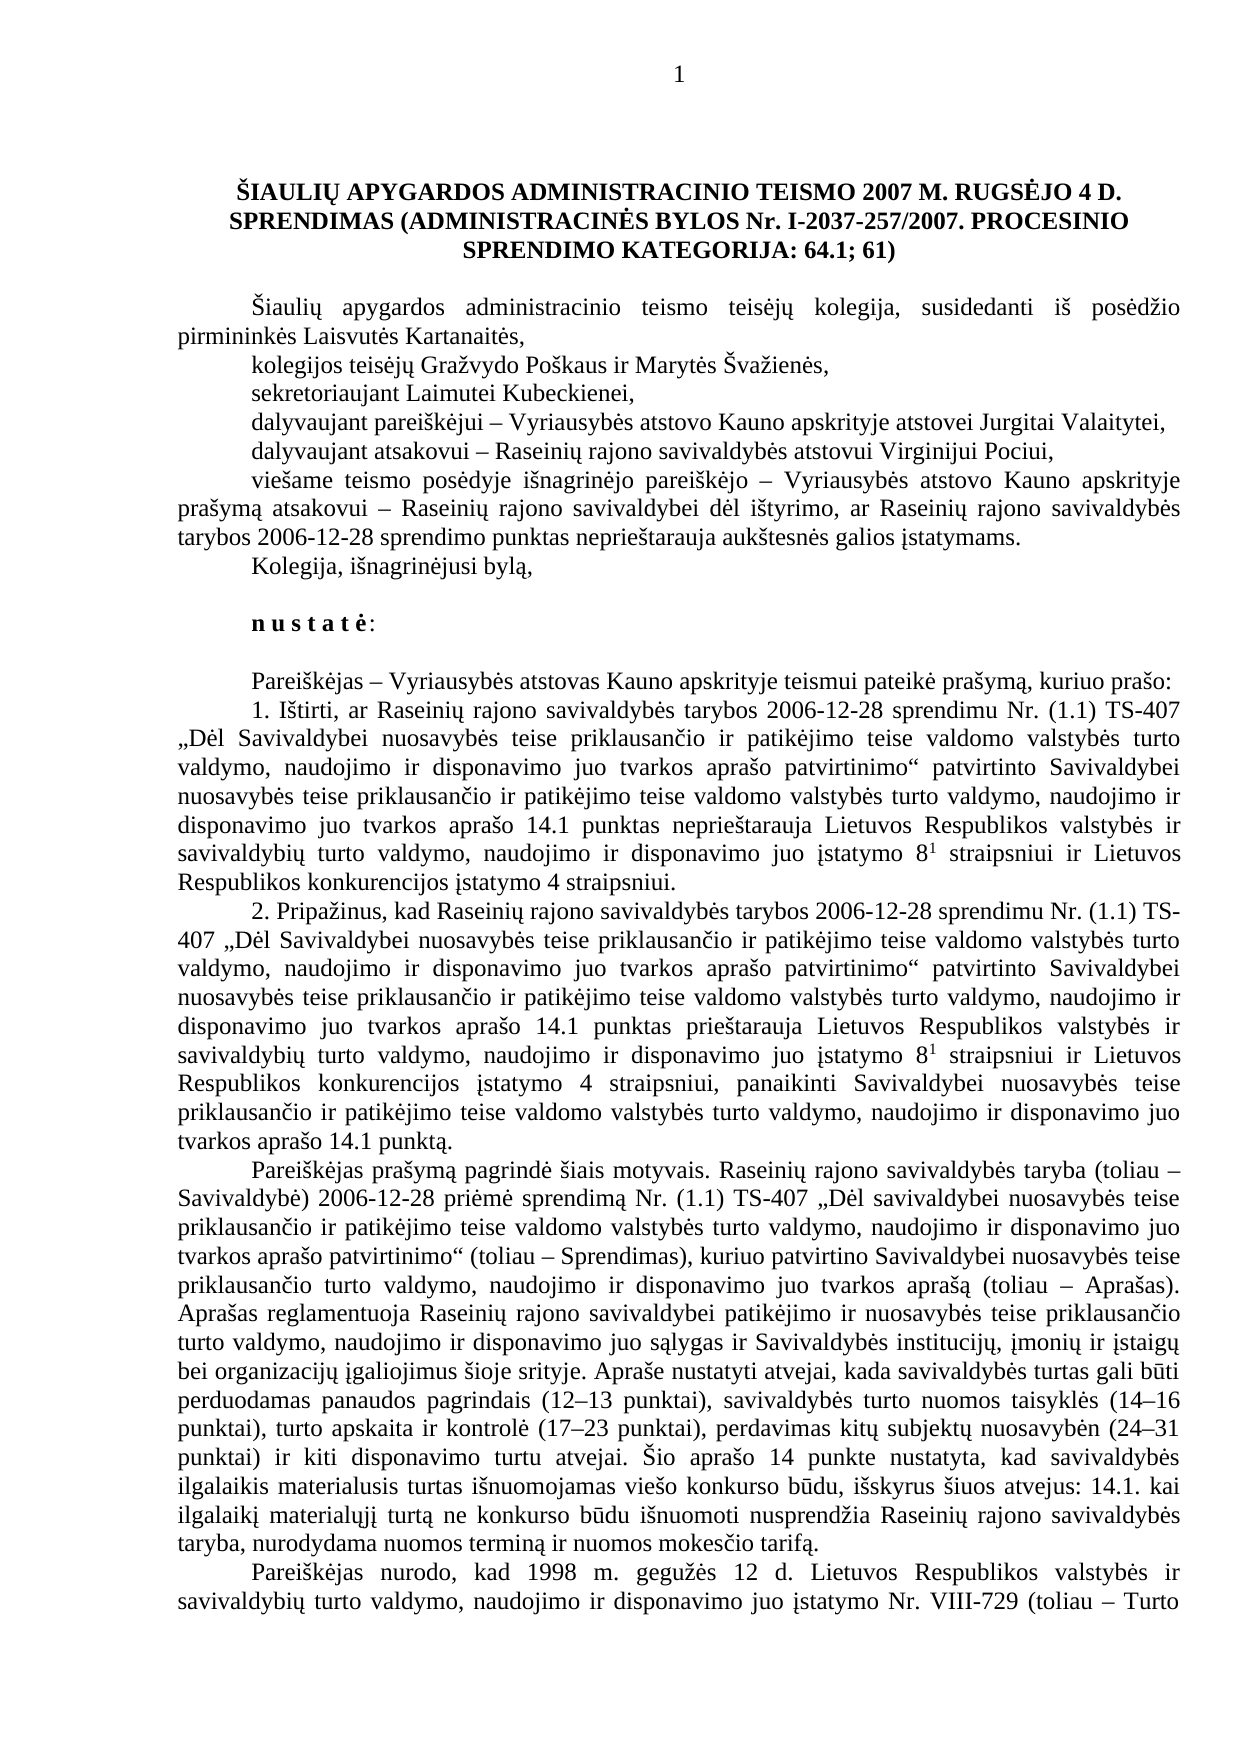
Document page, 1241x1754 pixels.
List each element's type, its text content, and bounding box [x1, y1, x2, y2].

text Pareiškėjas prašymą pagrindė šiais motyvais. Raseinių rajono savivaldybės taryba (toliau – Savivaldybė) 2006-12-28 priėmė sprendimą Nr. (1.1) TS-407 „Dėl savivaldybei nuosavybės teise priklausančio ir patikėjimo teise valdomo valstybės turto valdymo, naudojimo ir disponavimo juo tvarkos aprašo patvirtinimo“ (toliau – Sprendimas), kuriuo patvirtino Savivaldybei nuosavybės teise priklausančio turto valdymo, naudojimo ir disponavimo juo tvarkos aprašą (toliau – Aprašas). Aprašas reglamentuoja Raseinių rajono savivaldybei patikėjimo ir nuosavybės teise priklausančio turto valdymo, naudojimo ir disponavimo juo sąlygas ir Savivaldybės institucijų, įmonių ir įstaigų bei organizacijų įgaliojimus šioje srityje. Apraše nustatyti atvejai, kada savivaldybės turtas gali būti perduodamas panaudos pagrindais (12–13 punktai), savivaldybės turto nuomos taisyklės (14–16 punktai), turto apskaita ir kontrolė (17–23 punktai), perdavimas kitų subjektų nuosavybėn (24–31 punktai) ir kiti disponavimo turtu atvejai. Šio aprašo 14 punkte nustatyta, kad savivaldybės ilgalaikis materialusis turtas išnuomojamas viešo konkurso būdu, išskyrus šiuos atvejus: 14.1. kai ilgalaikį materialųjį turtą ne konkurso būdu išnuomoti nusprendžia Raseinių rajono savivaldybės taryba, nurodydama nuomos terminą ir nuomos mokesčio tarifą. [177, 1155, 1181, 1557]
text 1. Ištirti, ar Raseinių rajono savivaldybės tarybos 2006-12-28 sprendimu Nr. (1.1) TS-407 „Dėl Savivaldybei nuosavybės teise priklausančio ir patikėjimo teise valdomo valstybės turto valdymo, naudojimo ir disponavimo juo tvarkos aprašo patvirtinimo“ patvirtinto Savivaldybei nuosavybės teise priklausančio ir patikėjimo teise valdomo valstybės turto valdymo, naudojimo ir disponavimo juo tvarkos aprašo 14.1 punktas neprieštarauja Lietuvos Respublikos valstybės ir savivaldybių turto valdymo, naudojimo ir disponavimo juo įstatymo 81 straipsniui ir Lietuvos Respublikos konkurencijos įstatymo 4 straipsniui. [177, 695, 1181, 896]
text dalyvaujant atsakovui – Raseinių rajono savivaldybės atstovui Virginijui Pociui, [177, 436, 1181, 465]
text 2. Pripažinus, kad Raseinių rajono savivaldybės tarybos 2006-12-28 sprendimu Nr. (1.1) TS-407 „Dėl Savivaldybei nuosavybės teise priklausančio ir patikėjimo teise valdomo valstybės turto valdymo, naudojimo ir disponavimo juo tvarkos aprašo patvirtinimo“ patvirtinto Savivaldybei nuosavybės teise priklausančio ir patikėjimo teise valdomo valstybės turto valdymo, naudojimo ir disponavimo juo tvarkos aprašo 14.1 punktas prieštarauja Lietuvos Respublikos valstybės ir savivaldybių turto valdymo, naudojimo ir disponavimo juo įstatymo 81 straipsniui ir Lietuvos Respublikos konkurencijos įstatymo 4 straipsniui, panaikinti Savivaldybei nuosavybės teise priklausančio ir patikėjimo teise valdomo valstybės turto valdymo, naudojimo ir disponavimo juo tvarkos aprašo 14.1 punktą. [177, 896, 1181, 1155]
text dalyvaujant pareiškėjui – Vyriausybės atstovo Kauno apskrityje atstovei Jurgitai Valaitytei, [177, 407, 1181, 436]
text Pareiškėjas nurodo, kad 1998 m. gegužės 12 d. Lietuvos Respublikos valstybės ir savivaldybių turto valdymo, naudojimo ir disponavimo juo įstatymo Nr. VIII-729 (toliau – Turto [177, 1557, 1181, 1615]
text nustatė: [177, 608, 1181, 637]
text Kolegija, išnagrinėjusi bylą, [177, 551, 1181, 580]
text ŠIAULIŲ APYGARDOS ADMINISTRACINIO TEISMO 2007 M. RUGSĖJO 4 D. SPRENDIMAS (ADMINISTRACINĖS BYLOS Nr. I-2037-257/2007. PROCESINIO [177, 177, 1181, 235]
text sekretoriaujant Laimutei Kubeckienei, [177, 378, 1181, 407]
text Šiaulių apygardos administracinio teismo teisėjų kolegija, susidedanti iš posėdžio pirmininkės Laisvutės Kartanaitės, [177, 292, 1181, 350]
text kolegijos teisėjų Gražvydo Poškaus ir Marytės Švažienės, [177, 350, 1181, 378]
text SPRENDIMO KATEGORIJA: 64.1; 61) [177, 235, 1181, 263]
text Pareiškėjas – Vyriausybės atstovas Kauno apskrityje teismui pateikė prašymą, kuriuo prašo: [177, 666, 1181, 695]
text viešame teismo posėdyje išnagrinėjo pareiškėjo – Vyriausybės atstovo Kauno apskrityje prašymą atsakovui – Raseinių rajono savivaldybei dėl ištyrimo, ar Raseinių rajono savivaldybės tarybos 2006-12-28 sprendimo punktas neprieštarauja aukštesnės galios įstatymams. [177, 465, 1181, 551]
